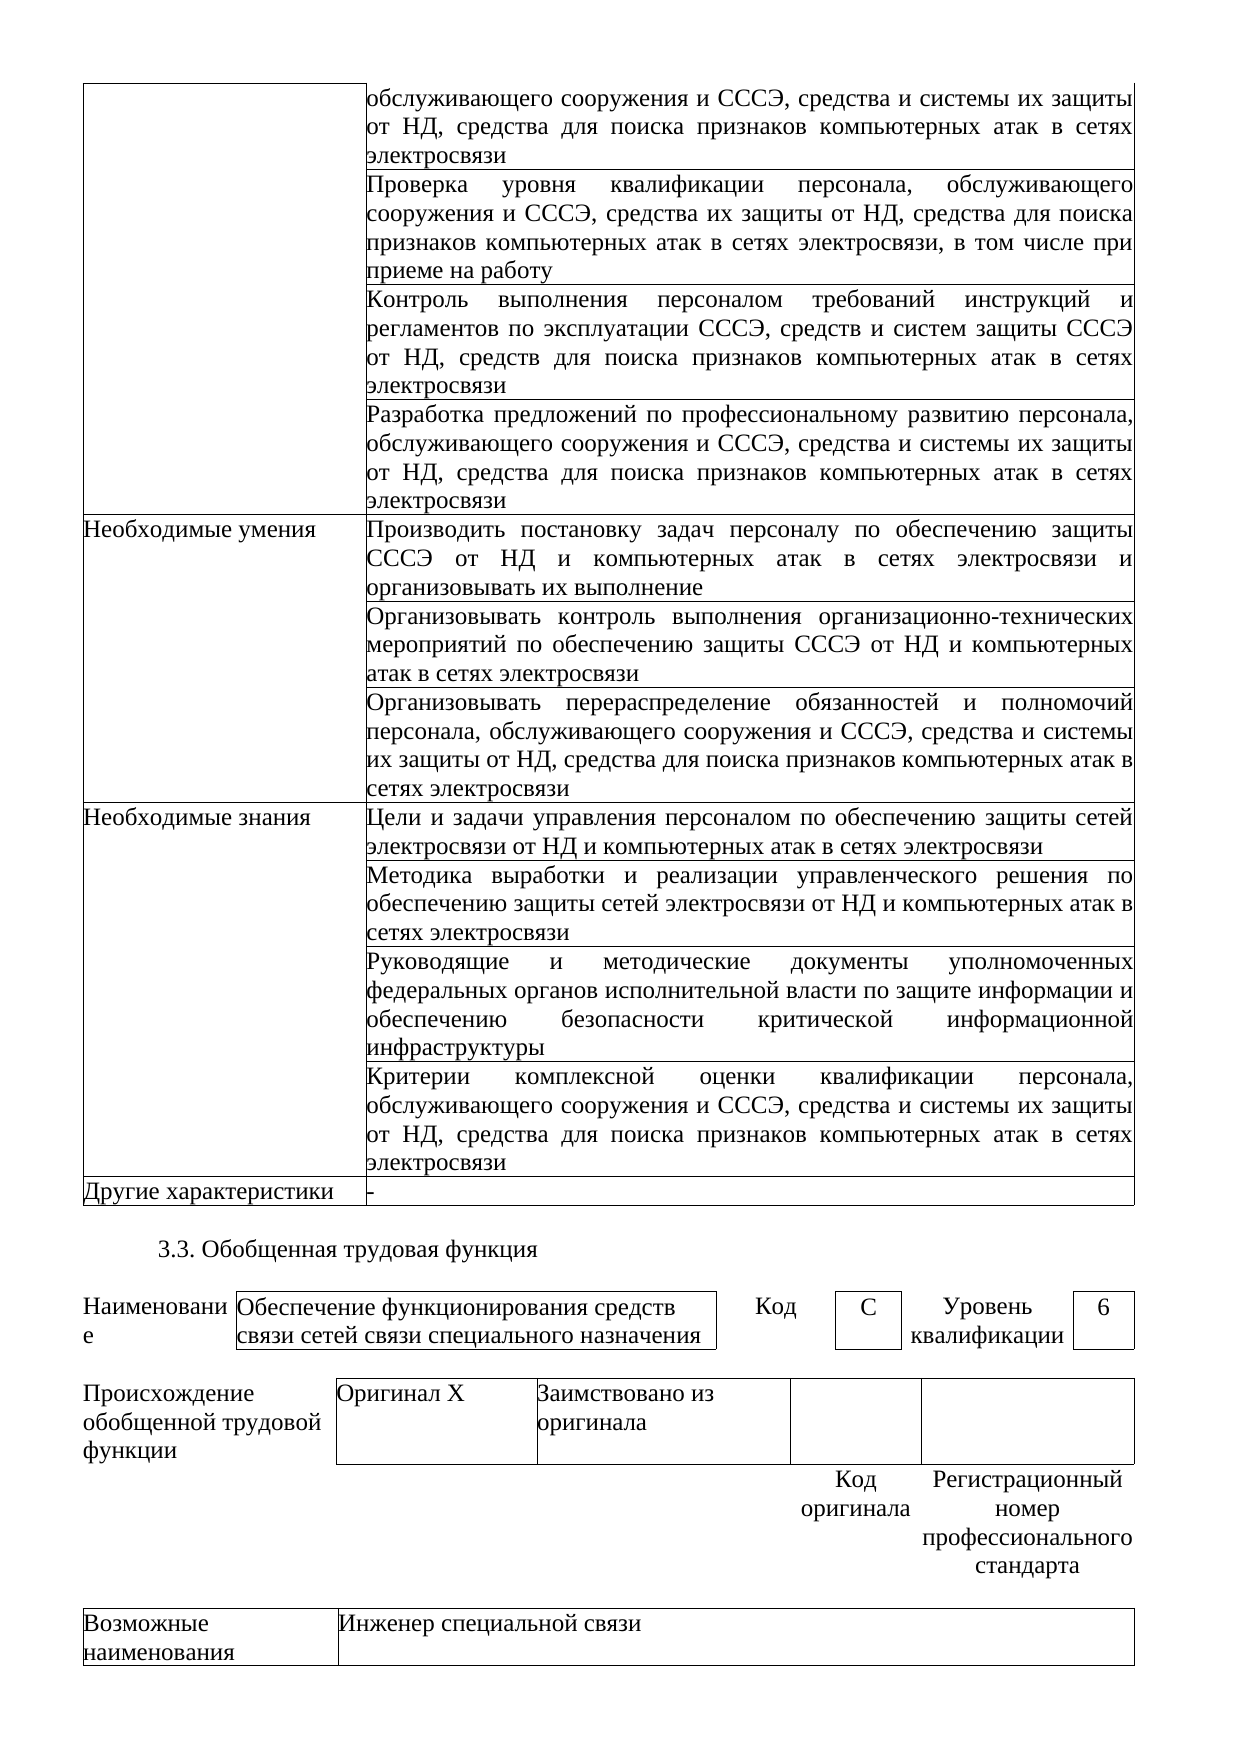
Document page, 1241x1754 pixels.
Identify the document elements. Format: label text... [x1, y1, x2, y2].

table_cell Разработка предложений по профессиональному развитию персонала, обслуживающего сооружения и СССЭ, средства и системы их защиты от НД, средства для поиска признаков компьютерных атак в сетях электросвязи [367, 400, 1134, 514]
table_header Заимствовано из оригинала [538, 1379, 790, 1464]
table_cell Необходимые умения [84, 515, 366, 802]
table_header [791, 1379, 921, 1464]
table_cell Необходимые знания [84, 803, 366, 1176]
table_header С [836, 1292, 901, 1349]
text 3.3. Обобщенная трудовая функция [83, 1234, 1157, 1263]
table_cell [83, 1464, 336, 1579]
table_cell Цели и задачи управления персоналом по обеспечению защиты сетей электросвязи от НД и компьютерных атак в сетях электросвязи [367, 803, 1134, 860]
table_cell Проверка уровня квалификации персонала, обслуживающего сооружения и СССЭ, средства их защиты от НД, средства для поиска признаков компьютерных атак в сетях электросвязи, в том числе при приеме на работу [367, 170, 1134, 284]
table_header Уровень квалификации [902, 1291, 1073, 1349]
table_header Происхождение обобщенной трудовой функции [83, 1378, 336, 1464]
table_header Обеспечение функционирования средств связи сетей связи специального назначения [237, 1292, 716, 1349]
table_header 6 [1074, 1292, 1134, 1349]
table_cell Критерии комплексной оценки квалификации персонала, обслуживающего сооружения и СССЭ, средства и системы их защиты от НД, средства для поиска признаков компьютерных атак в сетях электросвязи [367, 1062, 1134, 1176]
table_header Возможные наименования [84, 1609, 338, 1665]
table_header Код [717, 1291, 835, 1349]
table_cell - [367, 1177, 1134, 1205]
table_cell Код оригинала [790, 1465, 921, 1579]
table_cell Производить постановку задач персоналу по обеспечению защиты СССЭ от НД и компьютерных атак в сетях электросвязи и организовывать их выполнение [367, 515, 1134, 601]
table_header Инженер специальной связи [339, 1609, 1134, 1665]
table_cell Контроль выполнения персоналом требований инструкций и регламентов по эксплуатации СССЭ, средств и систем защиты СССЭ от НД, средств для поиска признаков компьютерных атак в сетях электросвязи [367, 285, 1134, 399]
table_cell Руководящие и методические документы уполномоченных федеральных органов исполнительной власти по защите информации и обеспечению безопасности критической информационной инфраструктуры [367, 947, 1134, 1061]
table_cell [537, 1465, 790, 1579]
table_header Наименование [83, 1291, 236, 1349]
table_cell обслуживающего сооружения и СССЭ, средства и системы их защиты от НД, средства для поиска признаков компьютерных атак в сетях электросвязи [367, 83, 1134, 169]
table_cell [336, 1465, 537, 1579]
table_cell Методика выработки и реализации управленческого решения по обеспечению защиты сетей электросвязи от НД и компьютерных атак в сетях электросвязи [367, 861, 1134, 946]
table_cell Другие характеристики [84, 1177, 366, 1205]
table_cell Организовывать контроль выполнения организационно-технических мероприятий по обеспечению защиты СССЭ от НД и компьютерных атак в сетях электросвязи [367, 602, 1134, 687]
table_cell Организовывать перераспределение обязанностей и полномочий персонала, обслуживающего сооружения и СССЭ, средства и системы их защиты от НД, средства для поиска признаков компьютерных атак в сетях электросвязи [367, 688, 1134, 802]
table_cell Регистрационный номер профессионального стандарта [921, 1465, 1134, 1579]
table_header Оригинал X [337, 1379, 537, 1464]
table_header [922, 1379, 1134, 1464]
